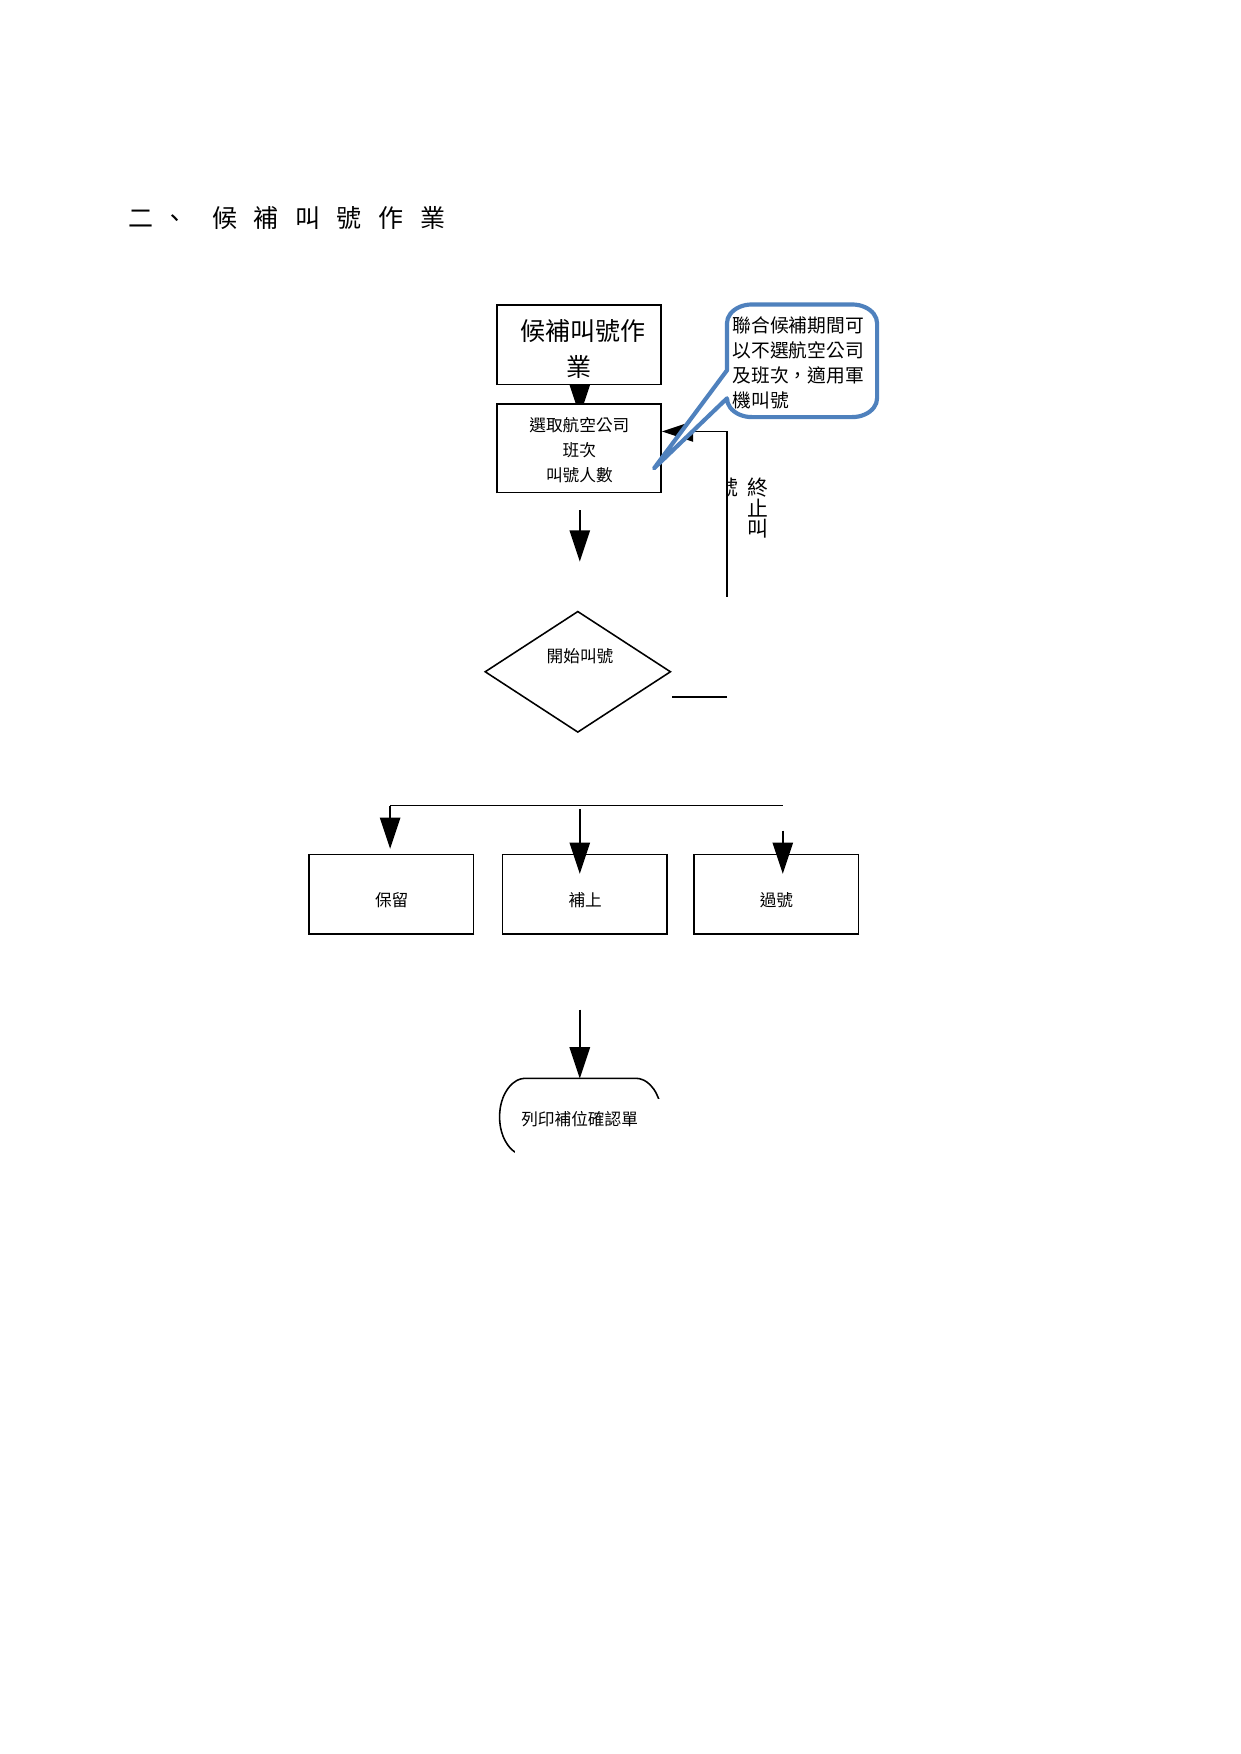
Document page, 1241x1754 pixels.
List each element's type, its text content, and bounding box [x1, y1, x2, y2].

text 叫號人數 [503, 461, 654, 486]
text 列印補位確認單 [521, 1105, 701, 1130]
text 候補叫號作業 [503, 312, 654, 378]
text 班次 [503, 436, 654, 461]
text [630, 643, 670, 668]
text 開始叫號 [494, 643, 661, 668]
text 選取航空公司 [503, 411, 654, 436]
text 補上 [509, 886, 660, 911]
text 終止叫號 [728, 477, 773, 557]
text [490, 643, 526, 667]
text 保留 [316, 886, 467, 911]
text 過號 [701, 886, 852, 911]
text 二、候補叫號作業 [120, 175, 1120, 237]
